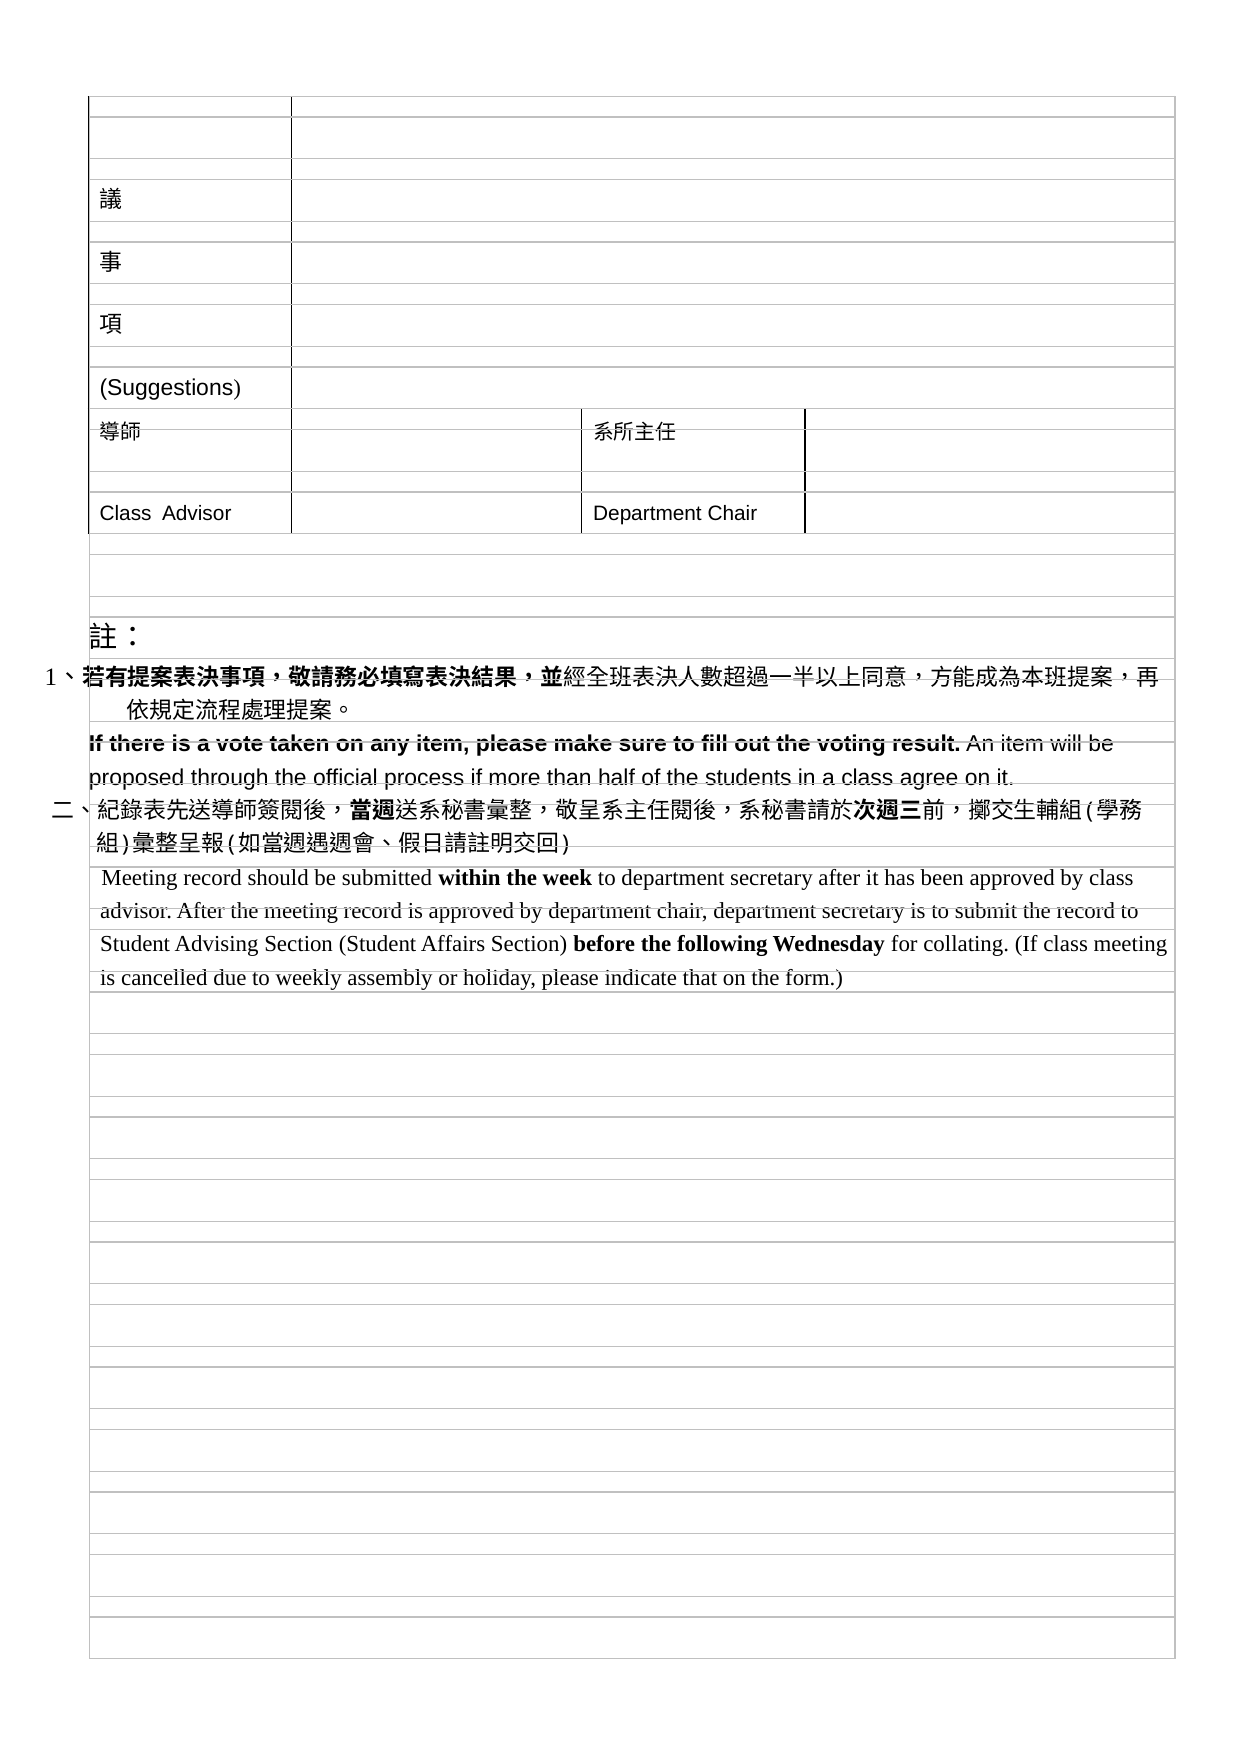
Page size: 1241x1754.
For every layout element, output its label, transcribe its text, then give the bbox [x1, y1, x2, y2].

text 註： [90, 618, 1174, 658]
table_cell 建 議 事 項 (Suggestions) [90, 159, 291, 179]
text Meeting record should be submitted within the week to department secretary after it has been approved by class advisor. After the meeting record is approved by department chair, department secretary is to submit the record to Student Advising Section (Student Affairs Section) before the following Wednesday for collating. (If class meeting is cancelled due to weekly assembly or holiday, please indicate that on the form.) [100, 909, 1174, 929]
table_cell [806, 409, 1174, 429]
table_cell [806, 430, 1174, 471]
table_cell 建 議 事 項 (Suggestions) [90, 284, 291, 304]
text Meeting record should be submitted within the week to department secretary after it has been approved by class advisor. After the meeting record is approved by department chair, department secretary is to submit the record to Student Advising Section (Student Affairs Section) before the following Wednesday for collating. (If class meeting is cancelled due to weekly assembly or holiday, please indicate that on the form.) [100, 868, 1174, 908]
table_cell [292, 180, 1174, 221]
table_cell 導師 Class Advisor [90, 409, 291, 429]
table_cell [292, 97, 1174, 116]
table_cell 建 議 事 項 (Suggestions) [90, 347, 291, 366]
table_cell [292, 159, 1174, 179]
table_cell 建 議 事 項 (Suggestions) [90, 305, 291, 346]
table_cell 建 議 事 項 (Suggestions) [90, 97, 291, 116]
text 二、紀錄表先送導師簽閱後，當週送系秘書彙整，敬呈系主任閱後，系秘書請於次週三前，擲交生輔組(學務組)彙整呈報(如當週遇週會、假日請註明交回) [90, 847, 1174, 858]
text If there is a vote taken on any item, please make sure to fill out the voting result. An item will be proposed through the official process if more than half of the students in a class agree on it. [90, 784, 1174, 792]
table_cell 系所主任 Department Chair [582, 430, 804, 471]
table_cell [292, 493, 581, 533]
list 若有提案表決事項，敬請務必填寫表決結果，並經全班表決人數超過一半以上同意，方能成為本班提案，再依規定流程處理提案。 [90, 680, 1174, 721]
table_cell 建 議 事 項 (Suggestions) [90, 180, 291, 221]
text 二、紀錄表先送導師簽閱後，當週送系秘書彙整，敬呈系主任閱後，系秘書請於次週三前，擲交生輔組(學務組)彙整呈報(如當週遇週會、假日請註明交回) [90, 805, 1174, 846]
text 二、紀錄表先送導師簽閱後，當週送系秘書彙整，敬呈系主任閱後，系秘書請於次週三前，擲交生輔組(學務組)彙整呈報(如當週遇週會、假日請註明交回) [90, 792, 1174, 804]
table_cell [292, 430, 581, 471]
table_cell 建 議 事 項 (Suggestions) [90, 368, 291, 408]
list 若有提案表決事項，敬請務必填寫表決結果，並經全班表決人數超過一半以上同意，方能成為本班提案，再依規定流程處理提案。 [44, 658, 89, 725]
table_cell 系所主任 Department Chair [582, 409, 804, 429]
table_cell [292, 222, 1174, 241]
text If there is a vote taken on any item, please make sure to fill out the voting result. An item will be proposed through the official process if more than half of the students in a class agree on it. [90, 743, 1174, 783]
table_cell 系所主任 Department Chair [582, 493, 804, 533]
table_cell 導師 Class Advisor [90, 472, 291, 491]
table_cell 建 議 事 項 (Suggestions) [90, 118, 291, 158]
table_cell [292, 347, 1174, 366]
table_cell [292, 118, 1174, 158]
table_cell 建 議 事 項 (Suggestions) [90, 222, 291, 241]
table_cell [806, 472, 1174, 491]
table_cell [292, 409, 581, 429]
table_cell [292, 305, 1174, 346]
table_cell 建 議 事 項 (Suggestions) [90, 243, 291, 283]
list 若有提案表決事項，敬請務必填寫表決結果，並經全班表決人數超過一半以上同意，方能成為本班提案，再依規定流程處理提案。 [90, 659, 1174, 679]
table_cell [292, 284, 1174, 304]
text [90, 597, 1174, 616]
table_cell 導師 Class Advisor [90, 493, 291, 533]
table_cell 導師 Class Advisor [90, 430, 291, 471]
text Meeting record should be submitted within the week to department secretary after it has been approved by class advisor. After the meeting record is approved by department chair, department secretary is to submit the record to Student Advising Section (Student Affairs Section) before the following Wednesday for collating. (If class meeting is cancelled due to weekly assembly or holiday, please indicate that on the form.) [100, 930, 1174, 971]
table_cell [292, 368, 1174, 408]
table_cell [806, 493, 1174, 533]
table_cell [292, 472, 581, 491]
text If there is a vote taken on any item, please make sure to fill out the voting result. An item will be proposed through the official process if more than half of the students in a class agree on it. [90, 725, 1174, 741]
table_cell 系所主任 Department Chair [582, 472, 804, 491]
text Meeting record should be submitted within the week to department secretary after it has been approved by class advisor. After the meeting record is approved by department chair, department secretary is to submit the record to Student Advising Section (Student Affairs Section) before the following Wednesday for collating. (If class meeting is cancelled due to weekly assembly or holiday, please indicate that on the form.) [100, 972, 1174, 991]
table_cell [292, 243, 1174, 283]
text Meeting record should be submitted within the week to department secretary after it has been approved by class advisor. After the meeting record is approved by department chair, department secretary is to submit the record to Student Advising Section (Student Affairs Section) before the following Wednesday for collating. (If class meeting is cancelled due to weekly assembly or holiday, please indicate that on the form.) [100, 858, 1174, 866]
text 二、紀錄表先送導師簽閱後，當週送系秘書彙整，敬呈系主任閱後，系秘書請於次週三前，擲交生輔組(學務組)彙整呈報(如當週遇週會、假日請註明交回) [51, 792, 89, 858]
